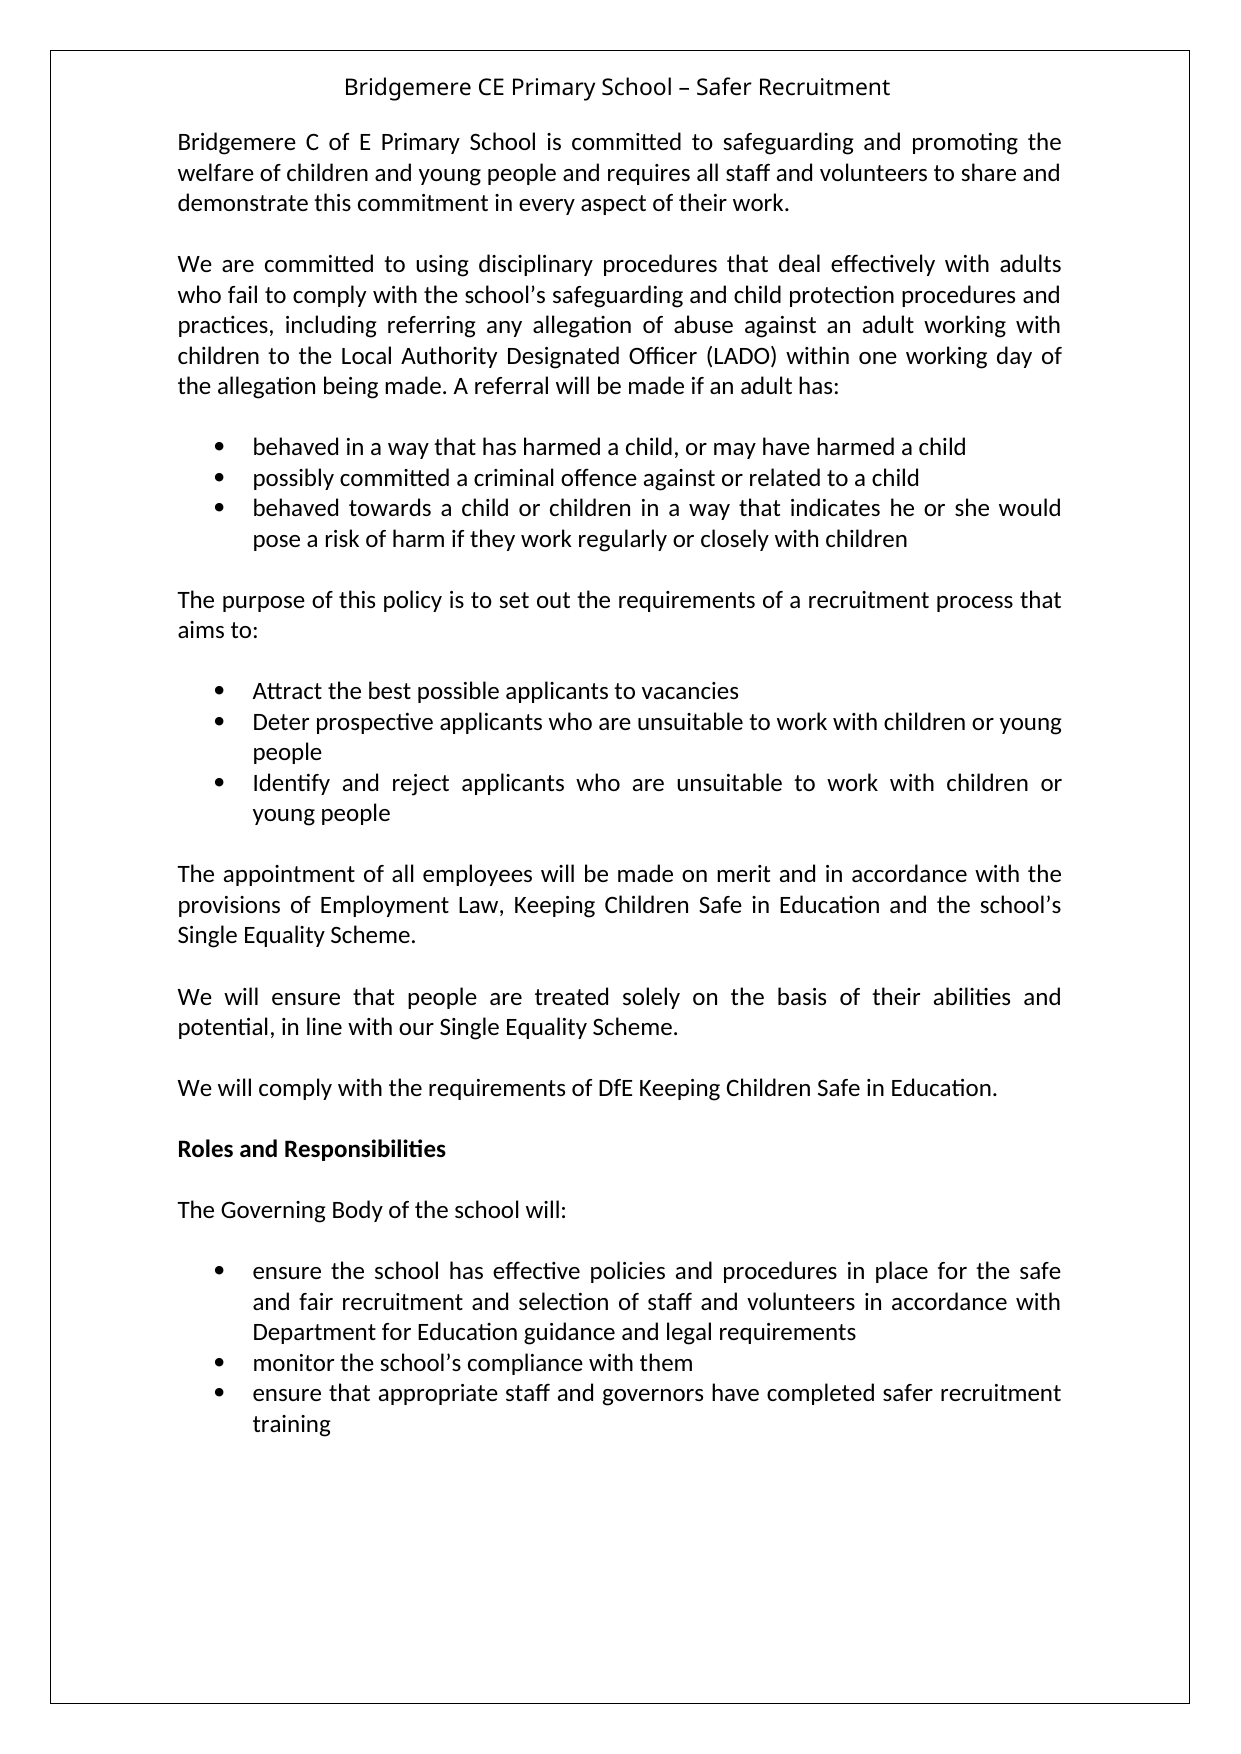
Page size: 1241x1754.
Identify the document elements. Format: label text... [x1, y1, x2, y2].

text The Governing Body of the school will: [177, 1194, 1063, 1225]
list monitor the school’s compliance with them [215, 1347, 1063, 1377]
list behaved towards a child or children in a way that indicates he or she would pose a risk of harm if they work regularly or closely with children [215, 492, 1063, 553]
text Bridgemere C of E Primary School is committed to safeguarding and promoting the welfare of children and young people and requires all staff and volunteers to share and demonstrate this commitment in every aspect of their work. [177, 126, 1063, 218]
text The appointment of all employees will be made on merit and in accordance with the provisions of Employment Law, Keeping Children Safe in Education and the school’s Single Equality Scheme. [177, 859, 1063, 950]
list Attract the best possible applicants to vacancies [215, 676, 1063, 706]
text Roles and Responsibilities [177, 1133, 1063, 1164]
text The purpose of this policy is to set out the requirements of a recruitment process that aims to: [177, 584, 1063, 645]
text We are committed to using disciplinary procedures that deal effectively with adults who fail to comply with the school’s safeguarding and child protection procedures and practices, including referring any allegation of abuse against an adult working with children to the Local Authority Designated Officer (LADO) within one working day of the allegation being made. A referral will be made if an adult has: [177, 248, 1063, 401]
list behaved in a way that has harmed a child, or may have harmed a child [215, 431, 1063, 462]
list Identify and reject applicants who are unsuitable to work with children or young people [215, 767, 1063, 828]
list ensure the school has effective policies and procedures in place for the safe and fair recruitment and selection of staff and volunteers in accordance with Department for Education guidance and legal requirements [215, 1255, 1063, 1347]
text We will comply with the requirements of DfE Keeping Children Safe in Education. [177, 1072, 1063, 1103]
text We will ensure that people are treated solely on the basis of their abilities and potential, in line with our Single Equality Scheme. [177, 981, 1063, 1042]
list ensure that appropriate staff and governors have completed safer recruitment training [215, 1377, 1063, 1438]
list Deter prospective applicants who are unsuitable to work with children or young people [215, 706, 1063, 767]
list possibly committed a criminal offence against or related to a child [215, 462, 1063, 492]
